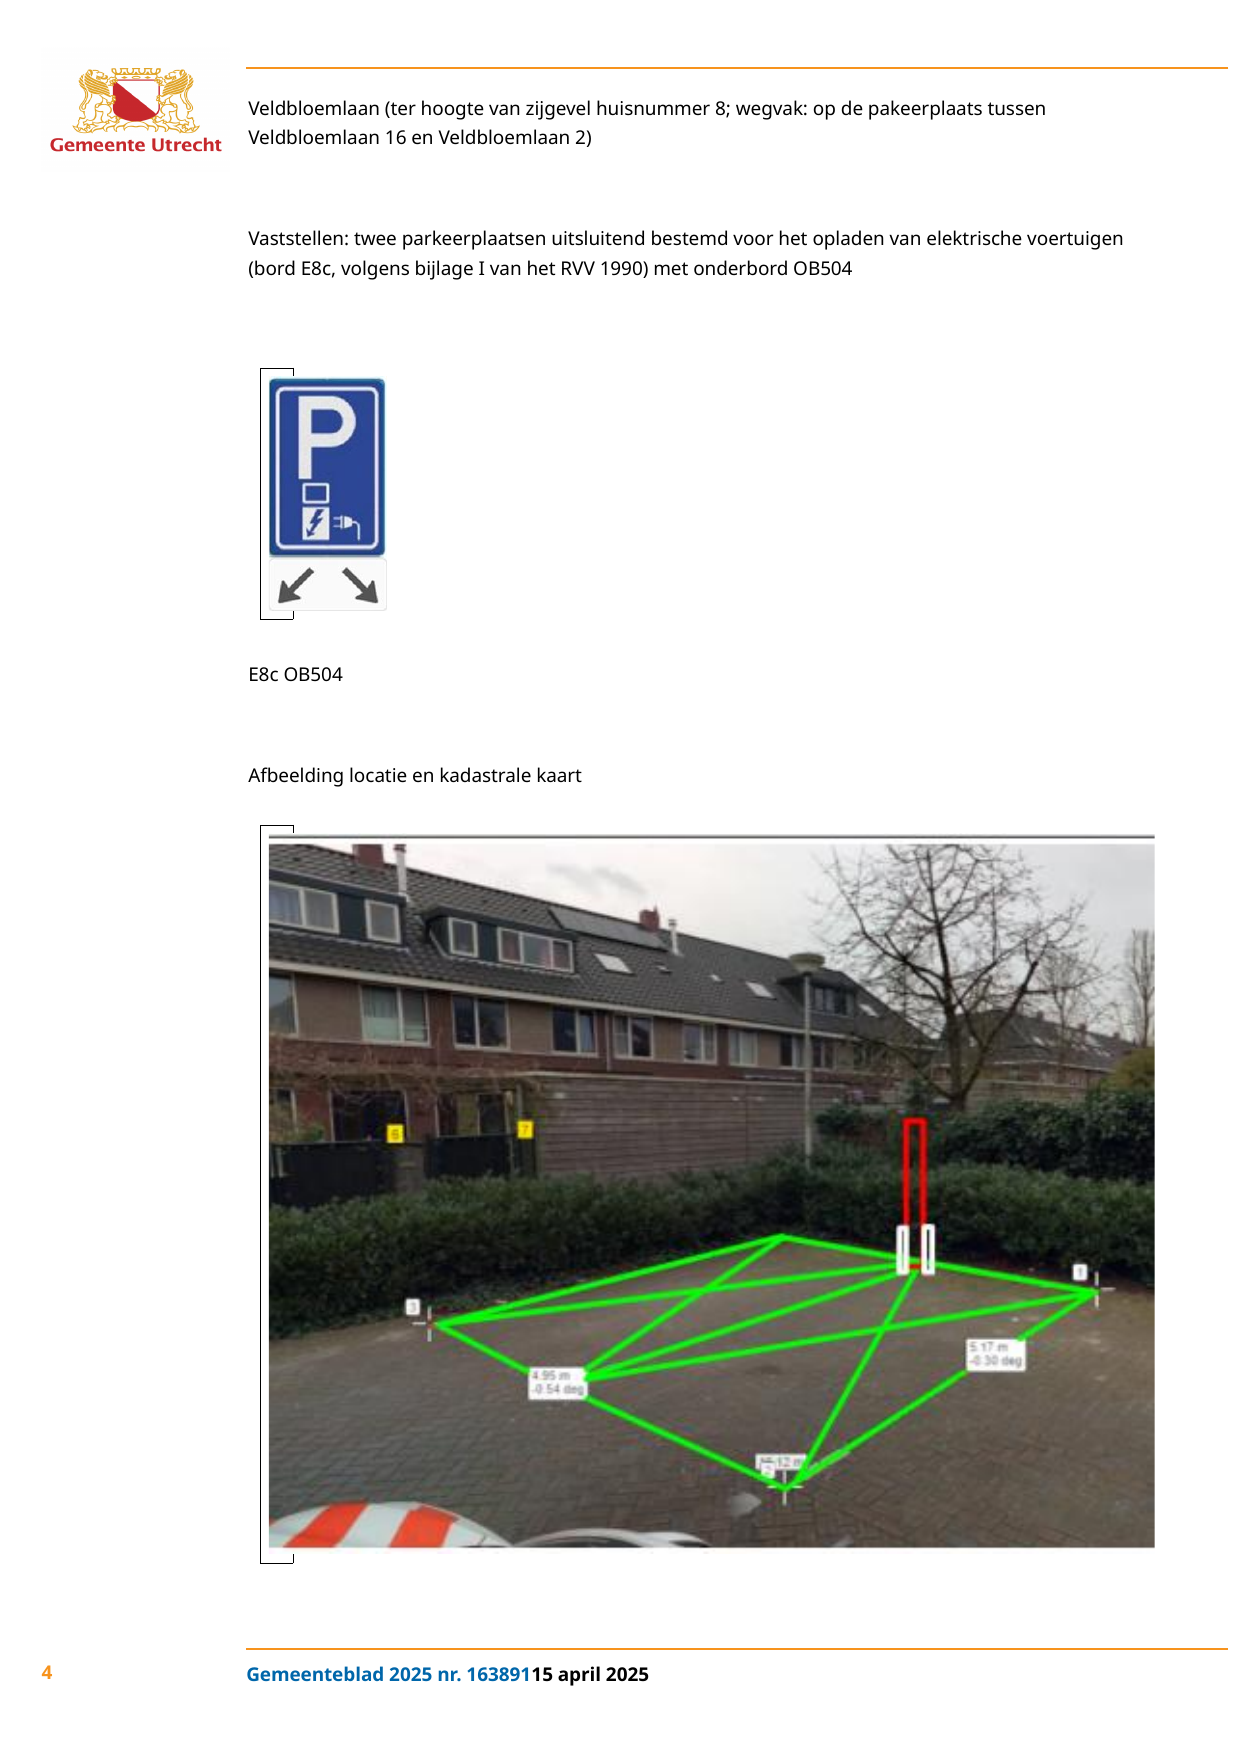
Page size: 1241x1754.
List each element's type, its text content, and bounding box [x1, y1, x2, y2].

picture [268, 376, 387, 611]
text Vaststellen: twee parkeerplaatsen uitsluitend bestemd voor het opladen van elektrische voertuigen (bord E8c, volgens bijlage I van het RVV 1990) met onderbord OB504 [248, 225, 1152, 281]
text Afbeelding locatie en kadastrale kaart [248, 762, 1152, 788]
text Veldbloemlaan (ter hoogte van zijgevel huisnummer 8; wegvak: op de pakeerplaats tussen Veldbloemlaan 16 en Veldbloemlaan 2) [248, 95, 1152, 150]
text E8c OB504 [248, 661, 1152, 687]
picture [268, 833, 1155, 1554]
picture [41, 47, 231, 172]
